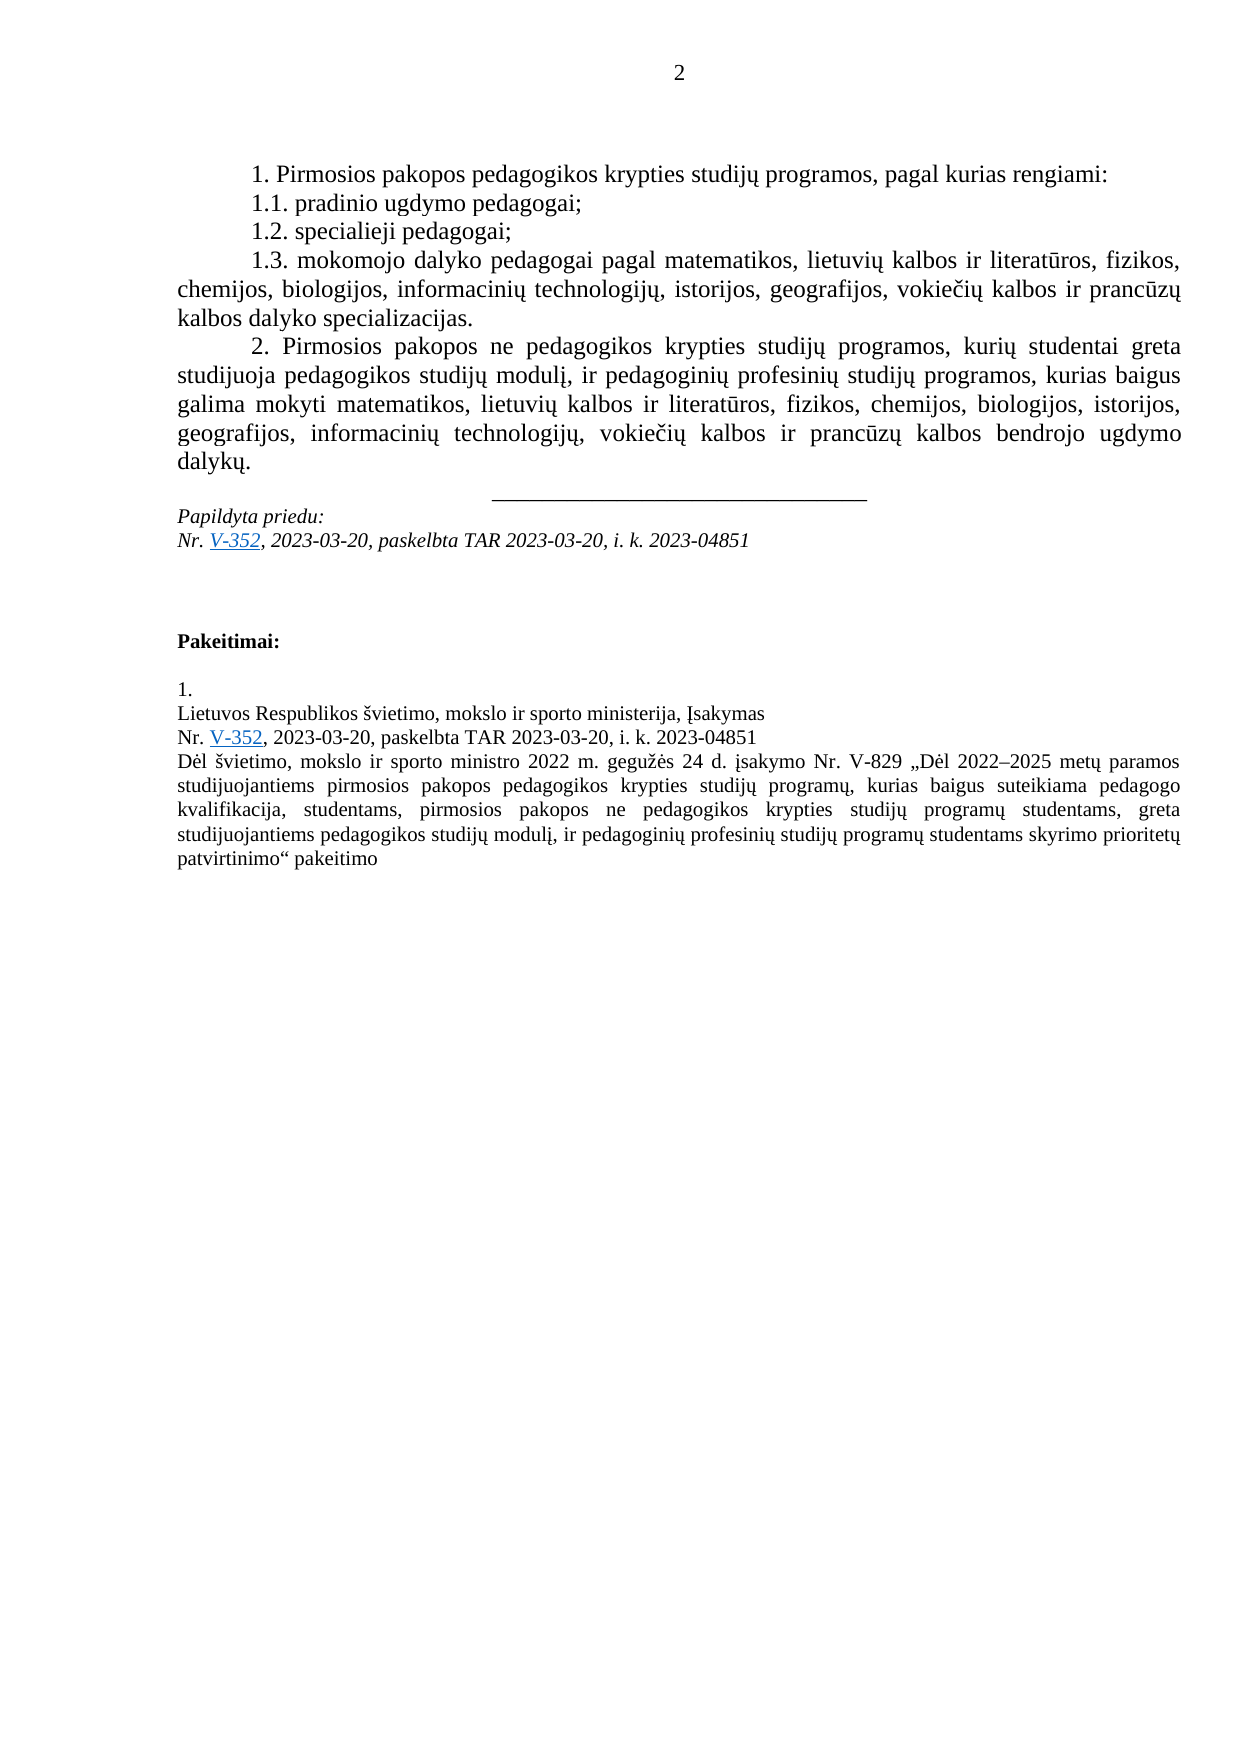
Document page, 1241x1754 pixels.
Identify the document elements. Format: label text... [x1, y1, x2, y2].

text 2. Pirmosios pakopos ne pedagogikos krypties studijų programos, kurių studentai greta studijuoja pedagogikos studijų modulį, ir pedagoginių profesinių studijų programos, kurias baigus galima mokyti matematikos, lietuvių kalbos ir literatūros, fizikos, chemijos, biologijos, istorijos, geografijos, informacinių technologijų, vokiečių kalbos ir prancūzų kalbos bendrojo ugdymo dalykų. [177, 331, 1182, 475]
text Pakeitimai: [177, 629, 1182, 653]
text 1.3. mokomojo dalyko pedagogai pagal matematikos, lietuvių kalbos ir literatūros, fizikos, chemijos, biologijos, informacinių technologijų, istorijos, geografijos, vokiečių kalbos ir prancūzų kalbos dalyko specializacijas. [177, 245, 1182, 331]
text Nr. V-352, 2023-03-20, paskelbta TAR 2023-03-20, i. k. 2023-04851 [177, 725, 1182, 749]
text Dėl švietimo, mokslo ir sporto ministro 2022 m. gegužės 24 d. įsakymo Nr. V-829 „Dėl 2022–2025 metų paramos studijuojantiems pirmosios pakopos pedagogikos krypties studijų programų, kurias baigus suteikiama pedagogo kvalifikacija, studentams, pirmosios pakopos ne pedagogikos krypties studijų programų studentams, greta studijuojantiems pedagogikos studijų modulį, ir pedagoginių profesinių studijų programų studentams skyrimo prioritetų patvirtinimo“ pakeitimo [177, 749, 1182, 869]
text ______________________________ [177, 475, 1182, 504]
text 1. [177, 677, 1182, 701]
text Nr. V-352, 2023-03-20, paskelbta TAR 2023-03-20, i. k. 2023-04851 [177, 528, 1182, 552]
text 1.1. pradinio ugdymo pedagogai; [177, 188, 1182, 216]
text 1. Pirmosios pakopos pedagogikos krypties studijų programos, pagal kurias rengiami: [177, 159, 1182, 188]
text Lietuvos Respublikos švietimo, mokslo ir sporto ministerija, Įsakymas [177, 701, 1182, 725]
text 1.2. specialieji pedagogai; [177, 216, 1182, 245]
text Papildyta priedu: [177, 504, 1182, 528]
